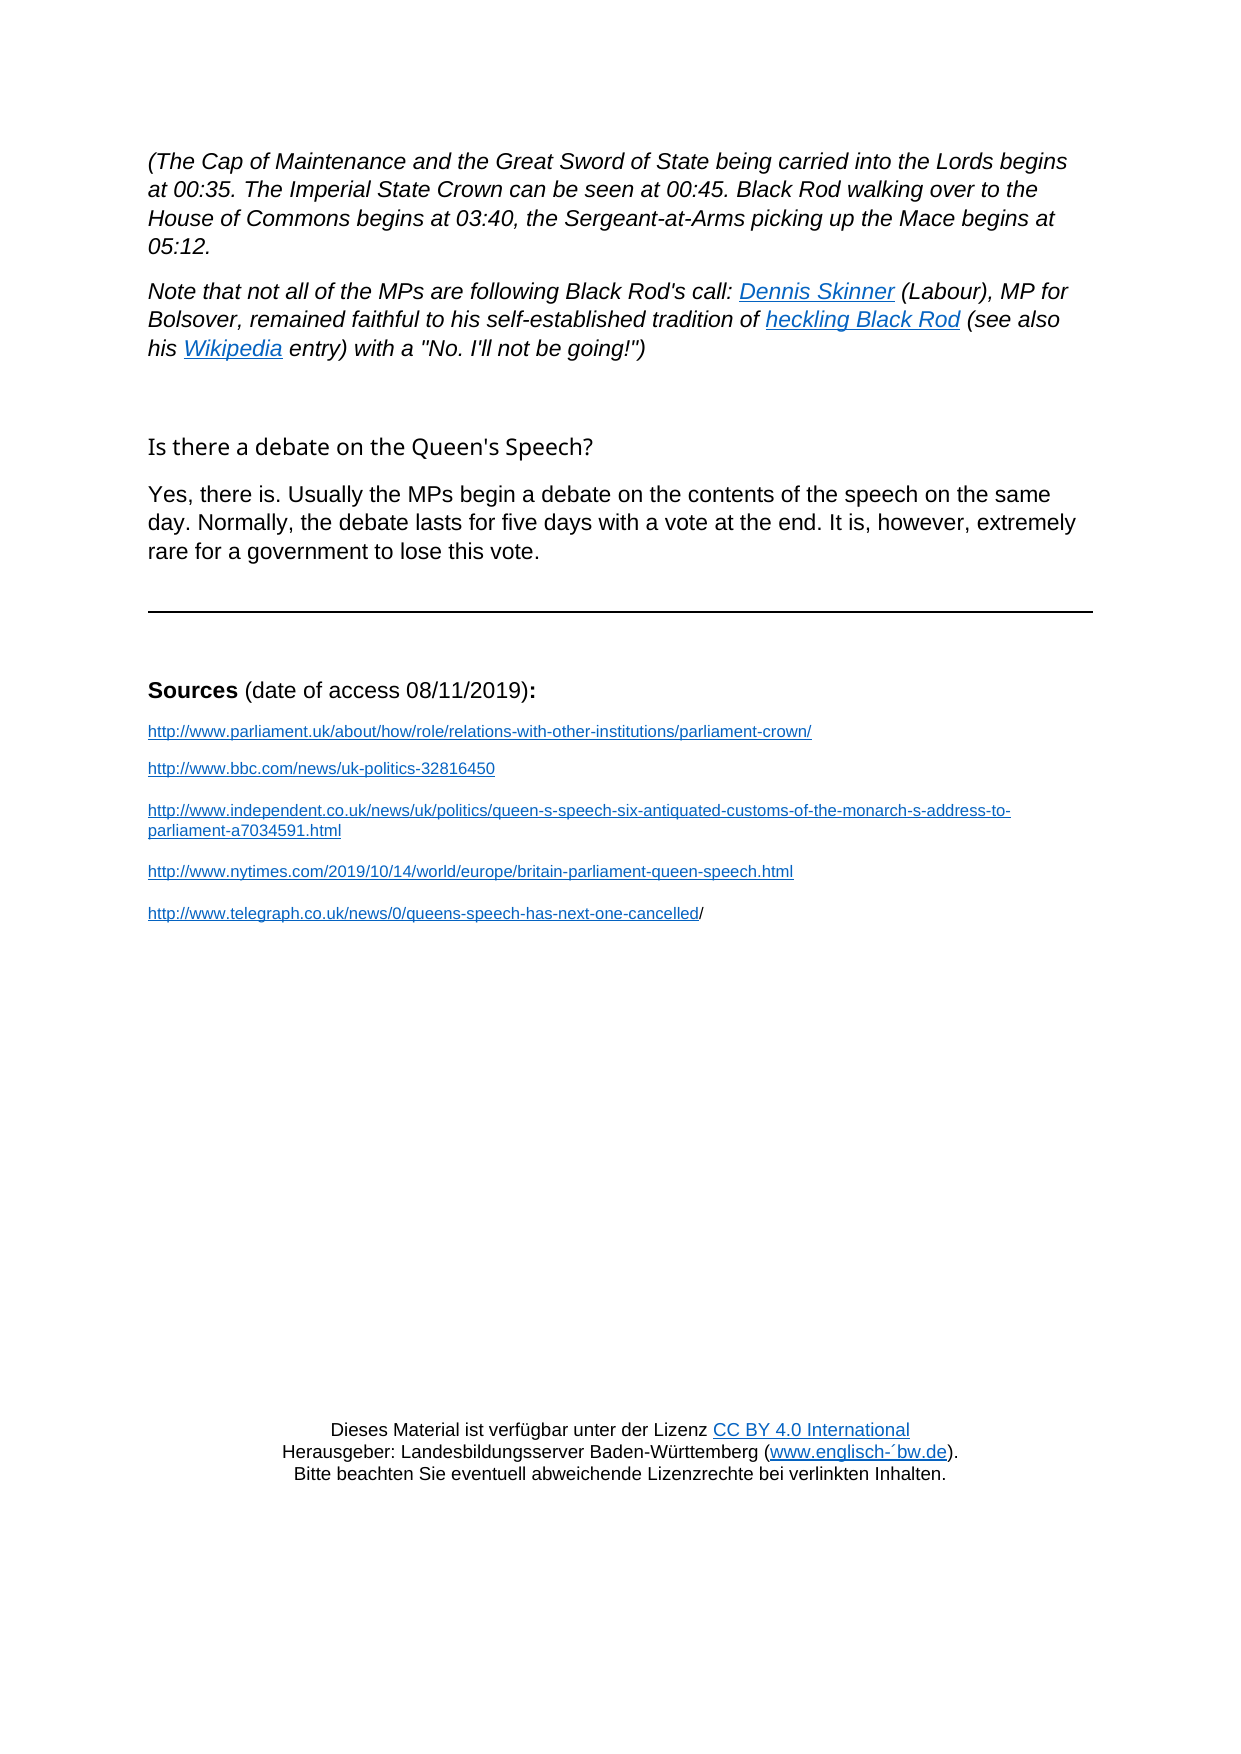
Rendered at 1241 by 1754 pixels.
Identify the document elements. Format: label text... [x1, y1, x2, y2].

text Yes, there is. Usually the MPs begin a debate on the contents of the speech on the same day. Normally, the debate lasts for five days with a vote at the end. It is, however, extremely rare for a government to lose this vote. [148, 481, 1093, 564]
text Is there a debate on the Queen's Speech? [148, 430, 1093, 462]
text Sources (date of access 08/11/2019): [148, 677, 1093, 703]
text (The Cap of Maintenance and the Great Sword of State being carried into the Lords begins at 00:35. The Imperial State Crown can be seen at 00:45. Black Rod walking over to the House of Commons begins at 03:40, the Sergeant-at-Arms picking up the Mace begins at 05:12. [148, 148, 1093, 259]
text http://www.parliament.uk/about/how/role/relations-with-other-institutions/parliament-crown/ [148, 722, 1093, 741]
text http://www.bbc.com/news/uk-politics-32816450 http://www.independent.co.uk/news/uk/politics/queen-s-speech-six-antiquated-customs-of-the-monarch-s-address-to-parliament-a7034591.html http://www.nytimes.com/2019/10/14/world/europe/britain-parliament-queen-speech.html http://www.telegraph.co.uk/news/0/queens-speech-has-next-one-cancelled/ [148, 759, 1093, 953]
text Bitte beachten Sie eventuell abweichende Lizenzrechte bei verlinkten Inhalten. [148, 1462, 1093, 1484]
text Dieses Material ist verfügbar unter der Lizenz CC BY 4.0 International Herausgeber: Landesbildungsserver Baden-Württemberg (www.englisch-´bw.de). [148, 1419, 1093, 1462]
text Note that not all of the MPs are following Black Rod's call: Dennis Skinner (Labour), MP for Bolsover, remained faithful to his self-established tradition of heckling Black Rod (see also his Wikipedia entry) with a "No. I'll not be going!") [148, 278, 1093, 361]
